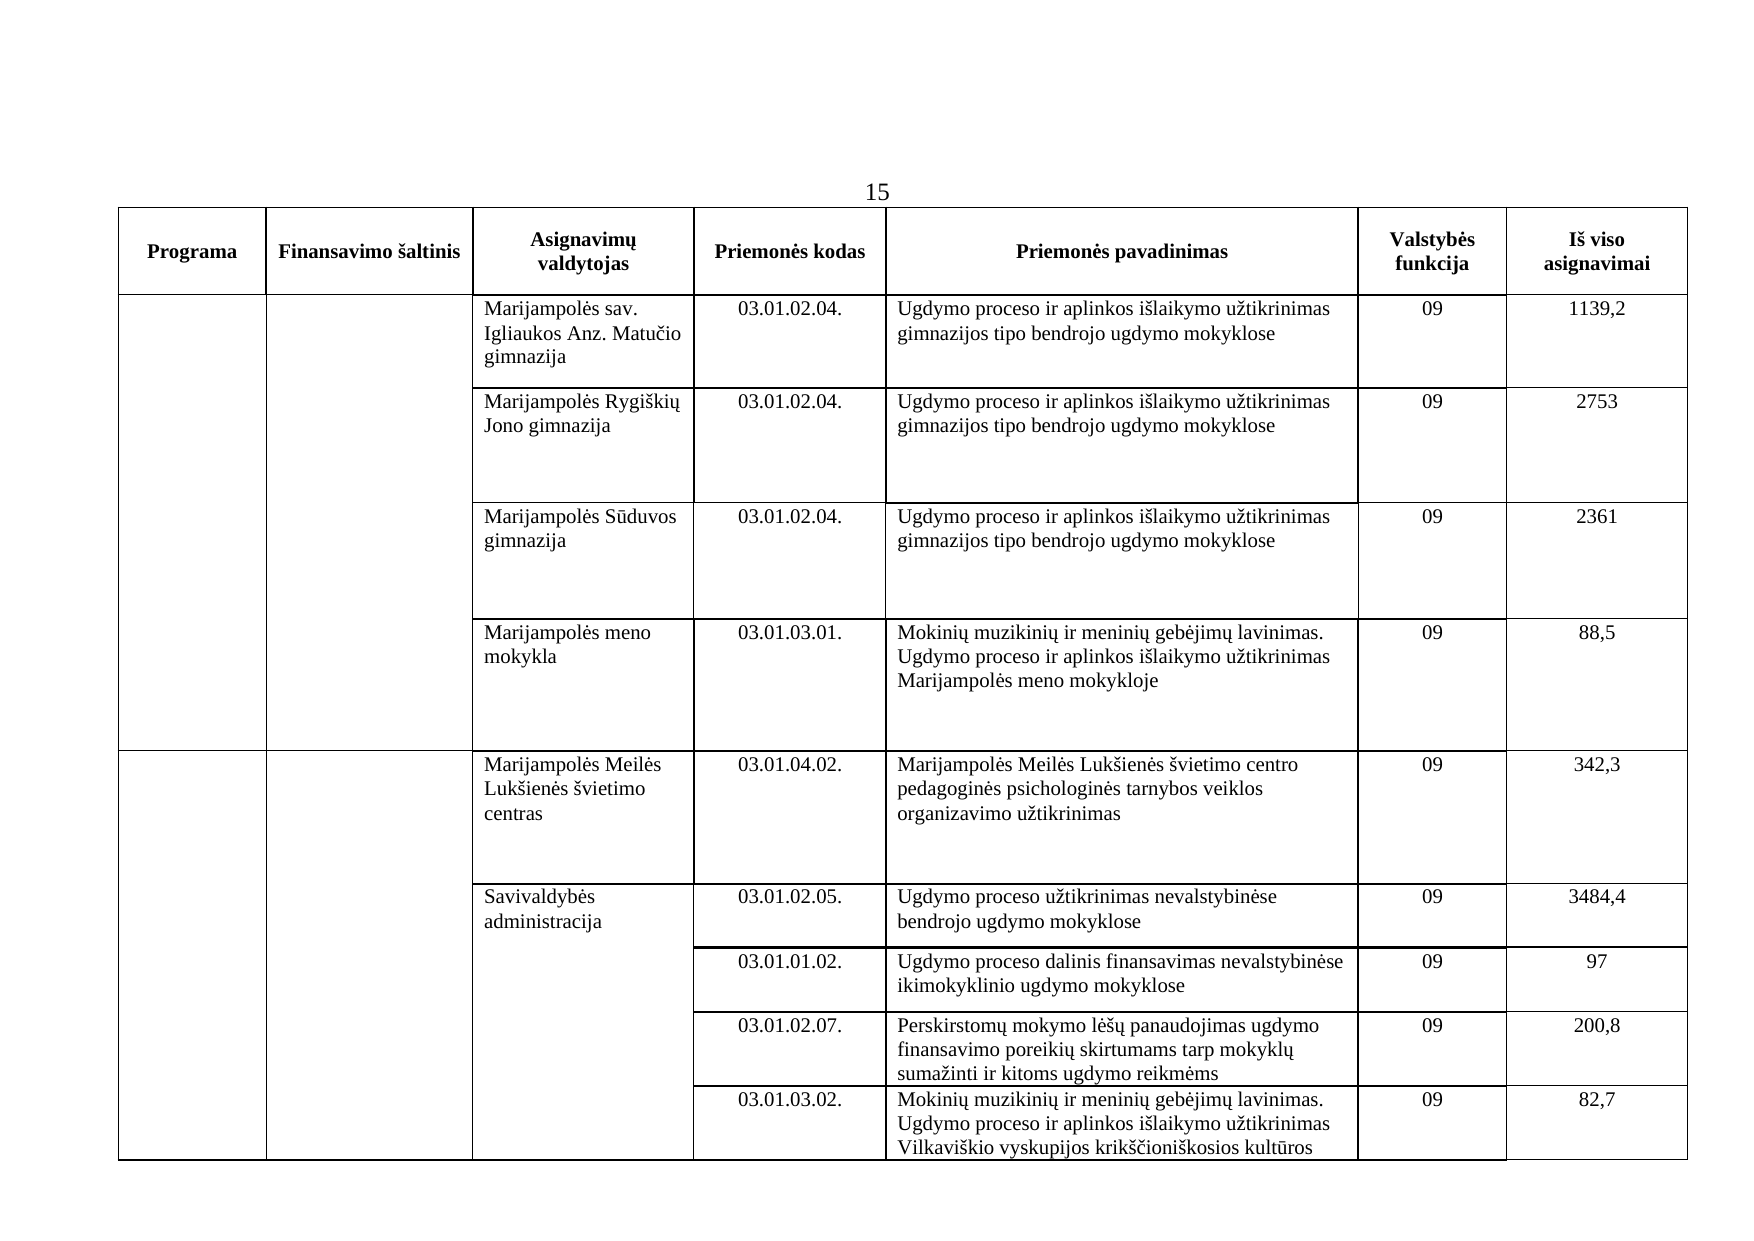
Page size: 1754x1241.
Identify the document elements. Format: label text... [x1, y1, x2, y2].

table_cell [119, 883, 266, 946]
table_cell 342,3 [1507, 751, 1687, 882]
table_cell 03.01.02.05. [694, 885, 885, 946]
table_cell 03.01.04.02. [695, 752, 885, 882]
table_cell 03.01.02.07. [694, 1013, 885, 1085]
table_cell 09 [1359, 503, 1506, 618]
table_cell Mokinių muzikinių ir meninių gebėjimų lavinimas. Ugdymo proceso ir aplinkos išlaikymo užtikrinimas Vilkaviškio vyskupijos krikščioniškosios kultūros [887, 1087, 1357, 1159]
table_cell Ugdymo proceso užtikrinimas nevalstybinėse bendrojo ugdymo mokyklose [887, 885, 1357, 946]
table_cell [119, 295, 266, 750]
table_cell 09 [1359, 949, 1506, 1011]
table_header Iš viso asignavimai [1507, 208, 1687, 294]
table_cell 03.01.03.02. [694, 1087, 885, 1159]
table_cell 09 [1359, 752, 1506, 882]
table_cell Marijampolės Meilės Lukšienės švietimo centras [473, 752, 693, 882]
table_cell 2361 [1507, 503, 1687, 618]
table_cell Marijampolės Meilės Lukšienės švietimo centro pedagoginės psichologinės tarnybos veiklos organizavimo užtikrinimas [887, 752, 1357, 882]
table_cell [267, 751, 472, 882]
table_cell 88,5 [1507, 619, 1687, 750]
table_cell 2753 [1507, 388, 1687, 502]
table_cell Savivaldybės administracija [473, 885, 693, 1159]
table_cell Ugdymo proceso ir aplinkos išlaikymo užtikrinimas gimnazijos tipo bendrojo ugdymo mokyklose [887, 389, 1357, 502]
table_header Finansavimo šaltinis [267, 208, 472, 294]
table_cell 03.01.03.01. [695, 620, 885, 750]
table_cell [119, 751, 266, 882]
table_cell Ugdymo proceso ir aplinkos išlaikymo užtikrinimas gimnazijos tipo bendrojo ugdymo mokyklose [887, 296, 1357, 387]
table_header Valstybės funkcija [1359, 208, 1506, 294]
table_cell [267, 883, 472, 946]
table_cell 03.01.02.04. [695, 389, 885, 502]
table_cell 82,7 [1507, 1086, 1687, 1159]
table_cell 03.01.01.02. [694, 949, 885, 1011]
table_cell [267, 295, 472, 750]
table_cell [267, 946, 472, 1159]
table_cell 97 [1507, 948, 1687, 1011]
table_cell [119, 946, 266, 1159]
table_cell 200,8 [1507, 1012, 1687, 1085]
table_cell 09 [1359, 296, 1506, 387]
table_cell 03.01.02.04. [695, 296, 885, 387]
table_cell Marijampolės sav. Igliaukos Anz. Matučio gimnazija [473, 296, 693, 387]
table_cell Mokinių muzikinių ir meninių gebėjimų lavinimas. Ugdymo proceso ir aplinkos išlaikymo užtikrinimas Marijampolės meno mokykloje [887, 620, 1357, 750]
table_cell Marijampolės Rygiškių Jono gimnazija [473, 389, 693, 502]
table_cell 1139,2 [1507, 295, 1687, 387]
table_header Priemonės kodas [695, 208, 885, 294]
table_cell Ugdymo proceso dalinis finansavimas nevalstybinėse ikimokyklinio ugdymo mokyklose [887, 949, 1357, 1011]
table_cell Perskirstomų mokymo lėšų panaudojimas ugdymo finansavimo poreikių skirtumams tarp mokyklų sumažinti ir kitoms ugdymo reikmėms [887, 1013, 1357, 1085]
table_header Priemonės pavadinimas [887, 208, 1357, 294]
table_cell 03.01.02.04. [694, 503, 885, 618]
table_cell Ugdymo proceso ir aplinkos išlaikymo užtikrinimas gimnazijos tipo bendrojo ugdymo mokyklose [886, 504, 1358, 618]
table_header Asignavimų valdytojas [474, 208, 693, 294]
table_header Programa [119, 208, 265, 294]
table_cell 09 [1359, 389, 1506, 502]
table_cell Marijampolės meno mokykla [473, 620, 693, 750]
table_cell 09 [1359, 1087, 1506, 1159]
table_cell 09 [1359, 885, 1506, 946]
table_cell 09 [1359, 620, 1506, 750]
table_cell 3484,4 [1507, 884, 1687, 946]
table_cell 09 [1359, 1013, 1506, 1085]
table_cell Marijampolės Sūduvos gimnazija [473, 503, 693, 618]
